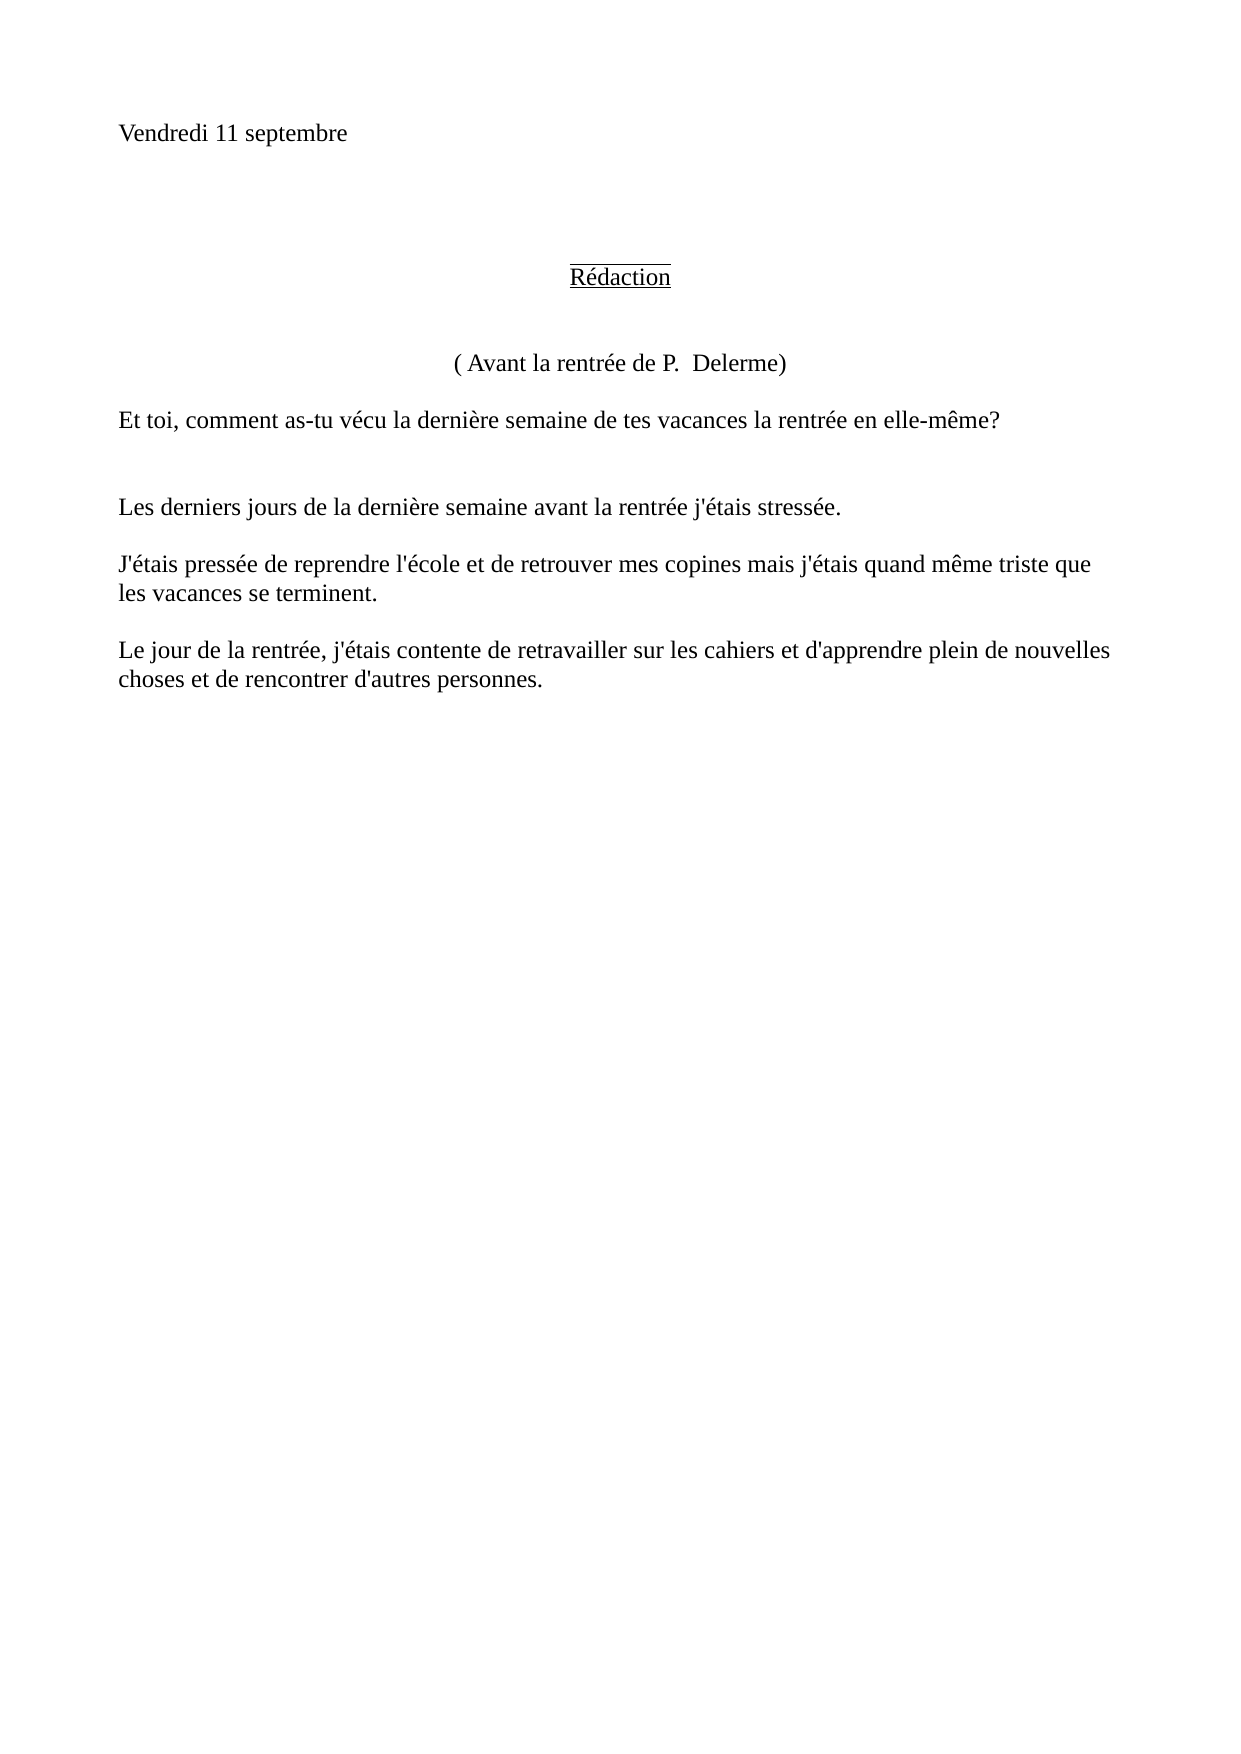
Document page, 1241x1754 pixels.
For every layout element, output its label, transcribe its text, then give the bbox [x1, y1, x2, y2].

text Et toi, comment as-tu vécu la dernière semaine de tes vacances la rentrée en elle-même? [118, 406, 1122, 434]
text Le jour de la rentrée, j'étais contente de retravailler sur les cahiers et d'apprendre plein de nouvelles choses et de rencontrer d'autres personnes. [118, 636, 1122, 693]
text J'étais pressée de reprendre l'école et de retrouver mes copines mais j'étais quand même triste que les vacances se terminent. [118, 549, 1122, 607]
text Rédaction [118, 262, 1122, 291]
text Vendredi 11 septembre [118, 118, 1122, 147]
text ( Avant la rentrée de P. Delerme) [118, 348, 1122, 377]
text Les derniers jours de la dernière semaine avant la rentrée j'étais stressée. [118, 492, 1122, 521]
